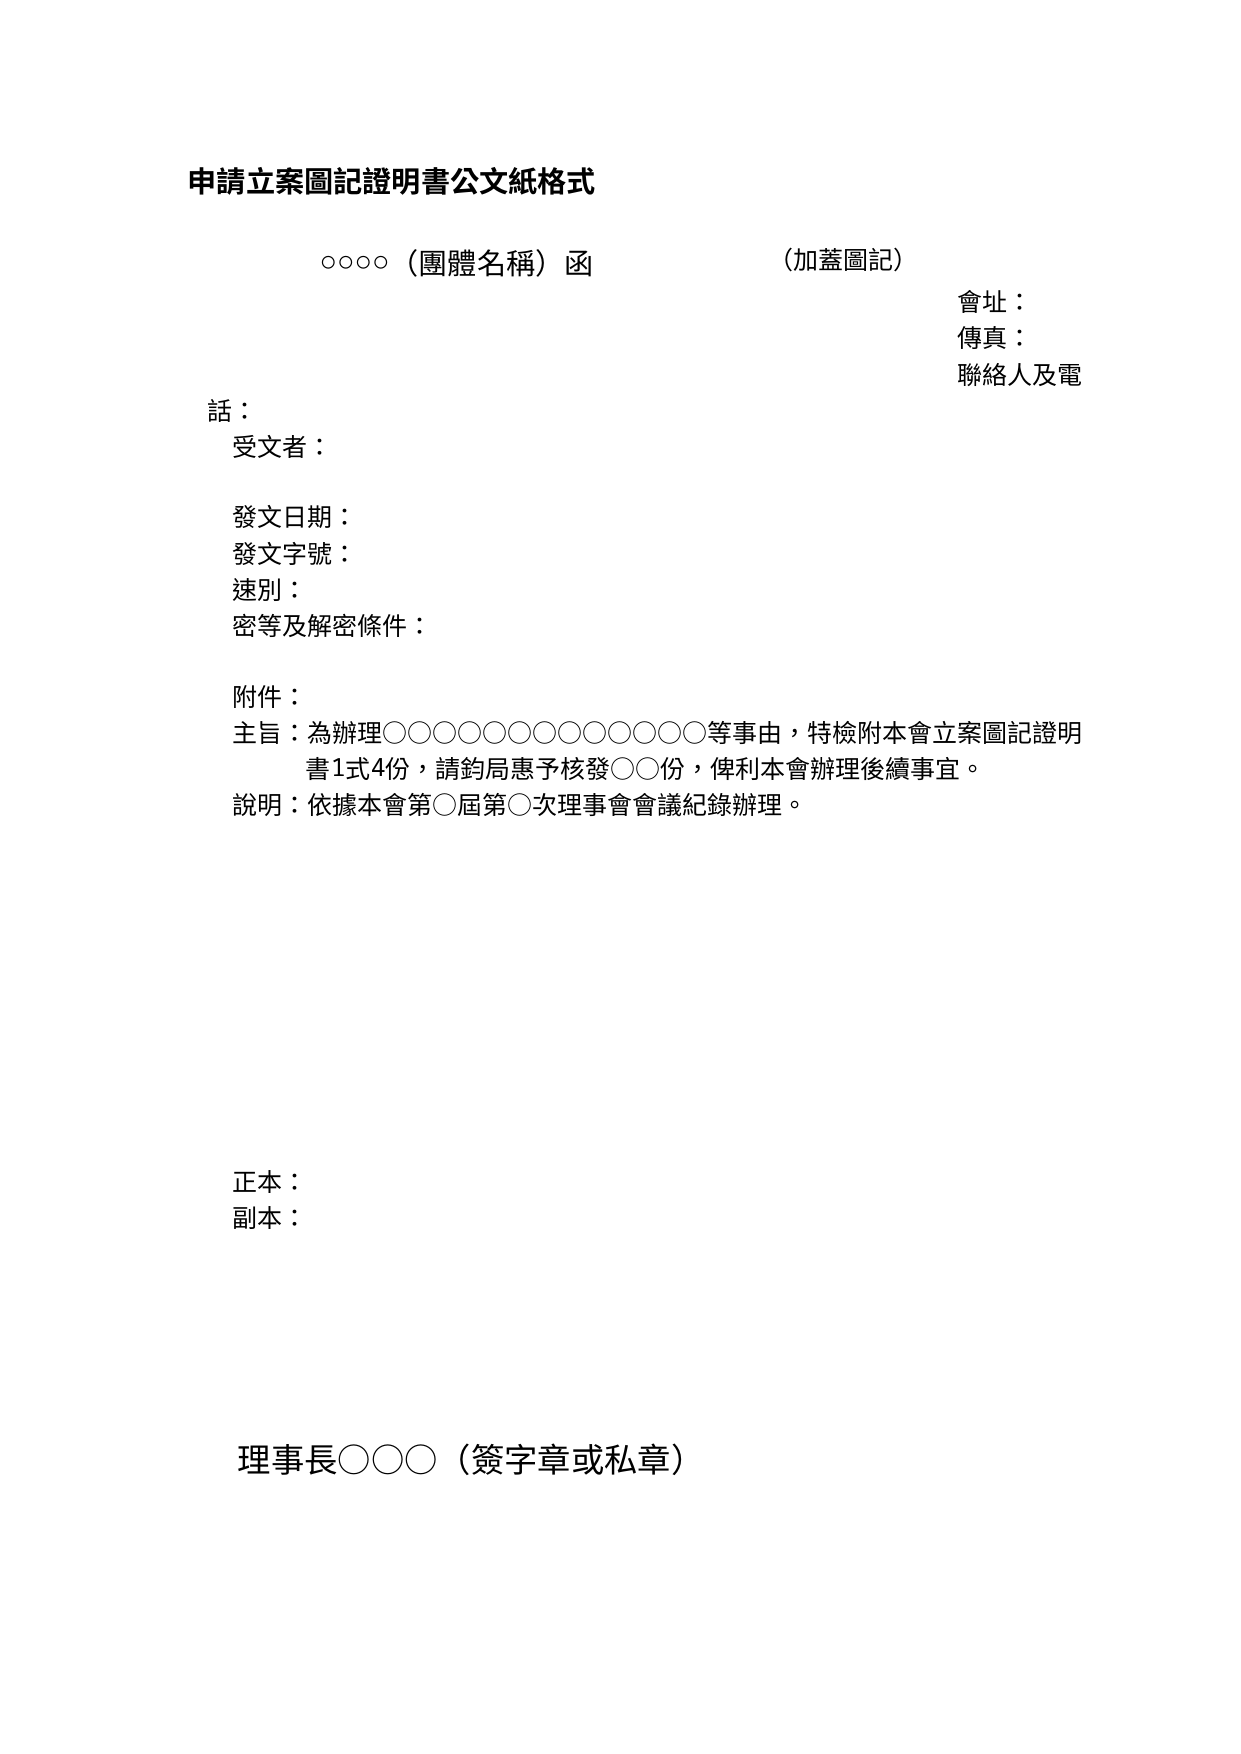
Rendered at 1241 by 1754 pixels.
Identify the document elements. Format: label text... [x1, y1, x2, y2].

text 理事長○○○（簽字章或私章） [187, 1433, 1103, 1482]
text 說明：依據本會第○屆第○次理事會會議紀錄辦理。 [232, 786, 1103, 822]
text 發文字號： [232, 534, 1103, 570]
text 副本： [232, 1199, 1103, 1235]
text 發文日期： [232, 498, 1103, 534]
text 速別： [232, 570, 1103, 607]
text 密等及解密條件： [232, 607, 1103, 643]
text 受文者： [232, 428, 1103, 464]
text 會址： [208, 283, 1103, 319]
text 申請立案圖記證明書公文紙格式 [187, 158, 1103, 201]
text ○○○○（團體名稱）函 （加蓋圖記） [232, 240, 1103, 283]
text 附件： [232, 677, 1103, 713]
text 聯絡人及電話： [208, 355, 1103, 428]
text 傳真： [208, 319, 1103, 355]
text 正本： [232, 1163, 1103, 1199]
text 主旨：為辦理○○○○○○○○○○○○○等事由，特檢附本會立案圖記證明書1式4份，請鈞局惠予核發○○份，俾利本會辦理後續事宜。 [232, 713, 1103, 786]
